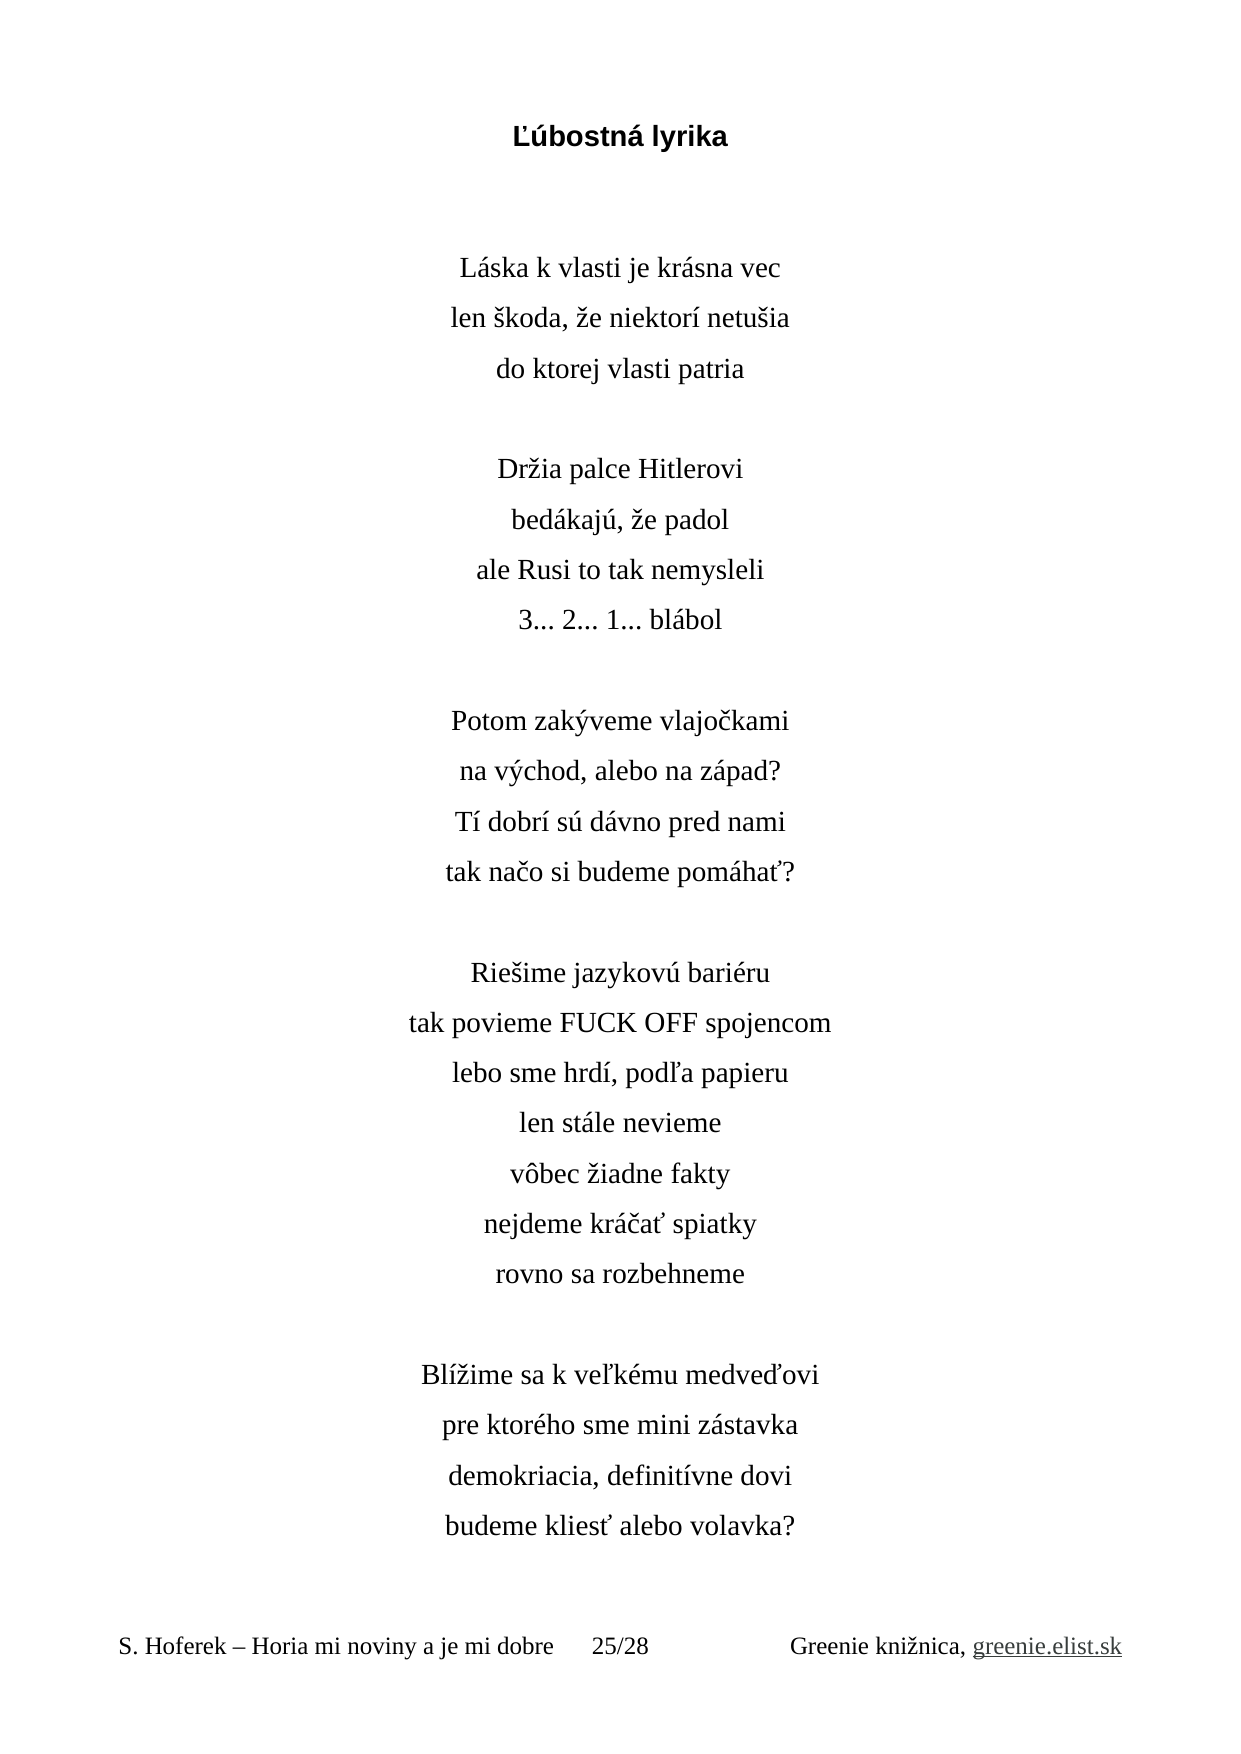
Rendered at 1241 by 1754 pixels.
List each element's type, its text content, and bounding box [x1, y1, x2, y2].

text Láska k vlasti je krásna vec len škoda, že niektorí netušia do ktorej vlasti patria Držia palce Hitlerovi bedákajú, že padol ale Rusi to tak nemysleli 3... 2... 1... blábol Potom zakýveme vlajočkami na východ, alebo na západ? Tí dobrí sú dávno pred nami tak načo si budeme pomáhať? Riešime jazykovú bariéru tak povieme FUCK OFF spojencom lebo sme hrdí, podľa papieru len stále nevieme vôbec žiadne fakty nejdeme kráčať spiatky rovno sa rozbehneme Blížime sa k veľkému medveďovi pre ktorého sme mini zástavka demokriacia, definitívne dovi budeme kliesť alebo volavka? [106, 250, 1134, 1592]
subtitle Ľúbostná lyrika [106, 119, 1134, 153]
